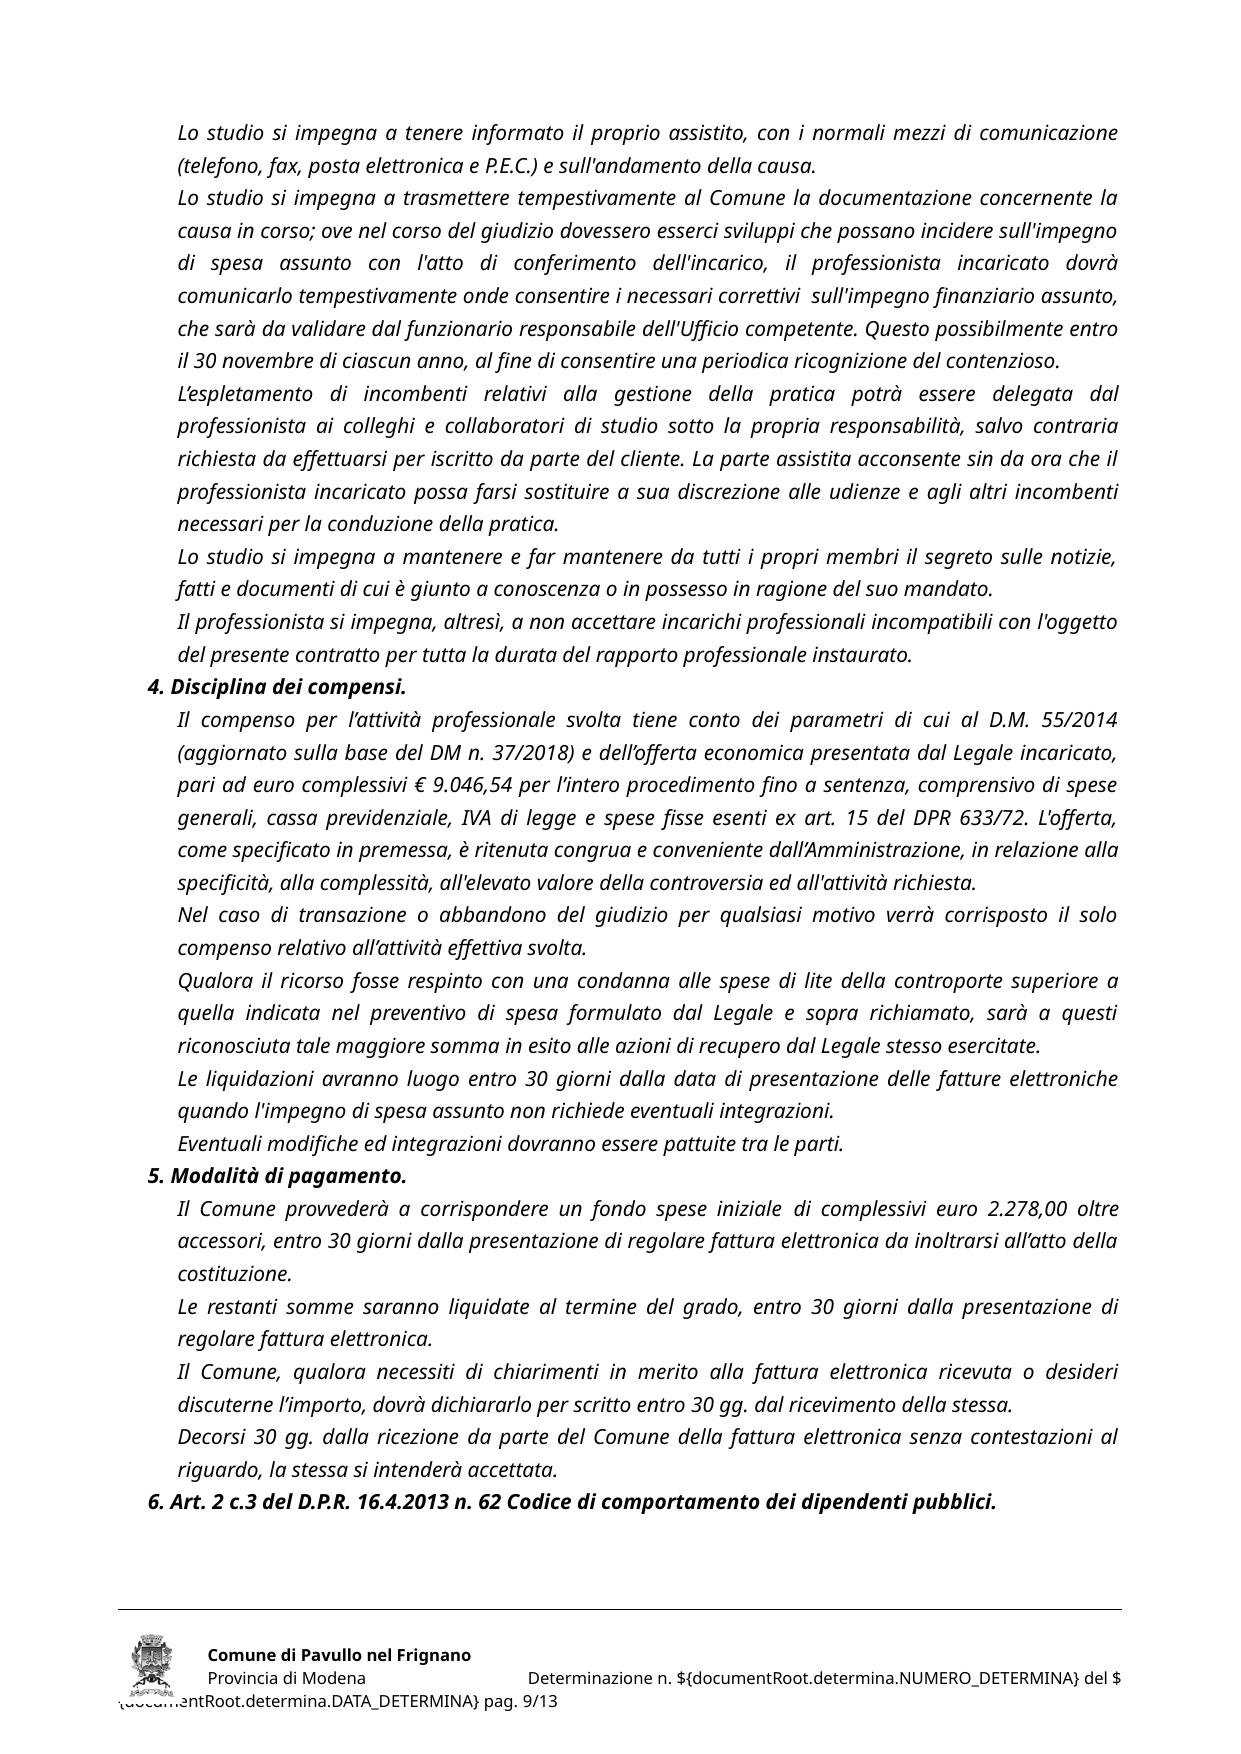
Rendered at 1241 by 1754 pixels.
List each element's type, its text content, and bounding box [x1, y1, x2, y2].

text Eventuali modifiche ed integrazioni dovranno essere pattuite tra le parti. [177, 1129, 1122, 1157]
text 5. Modalità di pagamento. [148, 1161, 1122, 1190]
text 4. Disciplina dei compensi. [148, 672, 1122, 701]
text 6. Art. 2 c.3 del D.P.R. 16.4.2013 n. 62 Codice di comportamento dei dipendenti pubblici. [148, 1487, 1122, 1516]
text Decorsi 30 gg. dalla ricezione da parte del Comune della fattura elettronica senza contestazioni al riguardo, la stessa si intenderà accettata. [177, 1422, 1122, 1483]
picture [120, 1631, 183, 1704]
text Il professionista si impegna, altresì, a non accettare incarichi professionali incompatibili con l'oggetto del presente contratto per tutta la durata del rapporto professionale instaurato. [177, 607, 1122, 668]
text Le restanti somme saranno liquidate al termine del grado, entro 30 giorni dalla presentazione di regolare fattura elettronica. [177, 1292, 1122, 1353]
text Le liquidazioni avranno luogo entro 30 giorni dalla data di presentazione delle fatture elettroniche quando l'impegno di spesa assunto non richiede eventuali integrazioni. [177, 1064, 1122, 1125]
text Lo studio si impegna a tenere informato il proprio assistito, con i normali mezzi di comunicazione (telefono, fax, posta elettronica e P.E.C.) e sull'andamento della causa. [177, 118, 1122, 179]
text Nel caso di transazione o abbandono del giudizio per qualsiasi motivo verrà corrisposto il solo compenso relativo all’attività effettiva svolta. [177, 901, 1122, 962]
text Lo studio si impegna a mantenere e far mantenere da tutti i propri membri il segreto sulle notizie, fatti e documenti di cui è giunto a conoscenza o in possesso in ragione del suo mandato. [177, 542, 1122, 603]
text Lo studio si impegna a trasmettere tempestivamente al Comune la documentazione concernente la causa in corso; ove nel corso del giudizio dovessero esserci sviluppi che possano incidere sull'impegno di spesa assunto con l'atto di conferimento dell'incarico, il professionista incaricato dovrà comunicarlo tempestivamente onde consentire i necessari correttivi sull'impegno finanziario assunto, che sarà da validare dal funzionario responsabile dell'Ufficio competente. Questo possibilmente entro il 30 novembre di ciascun anno, al fine di consentire una periodica ricognizione del contenzioso. [177, 183, 1122, 375]
text Il Comune, qualora necessiti di chiarimenti in merito alla fattura elettronica ricevuta o desideri discuterne l’importo, dovrà dichiararlo per scritto entro 30 gg. dal ricevimento della stessa. [177, 1357, 1122, 1418]
text Il compenso per l’attività professionale svolta tiene conto dei parametri di cui al D.M. 55/2014 (aggiornato sulla base del DM n. 37/2018) e dell’offerta economica presentata dal Legale incaricato, pari ad euro complessivi € 9.046,54 per l’intero procedimento fino a sentenza, comprensivo di spese generali, cassa previdenziale, IVA di legge e spese fisse esenti ex art. 15 del DPR 633/72. L'offerta, come specificato in premessa, è ritenuta congrua e conveniente dall’Amministrazione, in relazione alla specificità, alla complessità, all'elevato valore della controversia ed all'attività richiesta. [177, 705, 1122, 896]
text Il Comune provvederà a corrispondere un fondo spese iniziale di complessivi euro 2.278,00 oltre accessori, entro 30 giorni dalla presentazione di regolare fattura elettronica da inoltrarsi all’atto della costituzione. [177, 1194, 1122, 1288]
text L’espletamento di incombenti relativi alla gestione della pratica potrà essere delegata dal professionista ai colleghi e collaboratori di studio sotto la propria responsabilità, salvo contraria richiesta da effettuarsi per iscritto da parte del cliente. La parte assistita acconsente sin da ora che il professionista incaricato possa farsi sostituire a sua discrezione alle udienze e agli altri incombenti necessari per la conduzione della pratica. [177, 379, 1122, 538]
text Qualora il ricorso fosse respinto con una condanna alle spese di lite della controporte superiore a quella indicata nel preventivo di spesa formulato dal Legale e sopra richiamato, sarà a questi riconosciuta tale maggiore somma in esito alle azioni di recupero dal Legale stesso esercitate. [177, 966, 1122, 1059]
